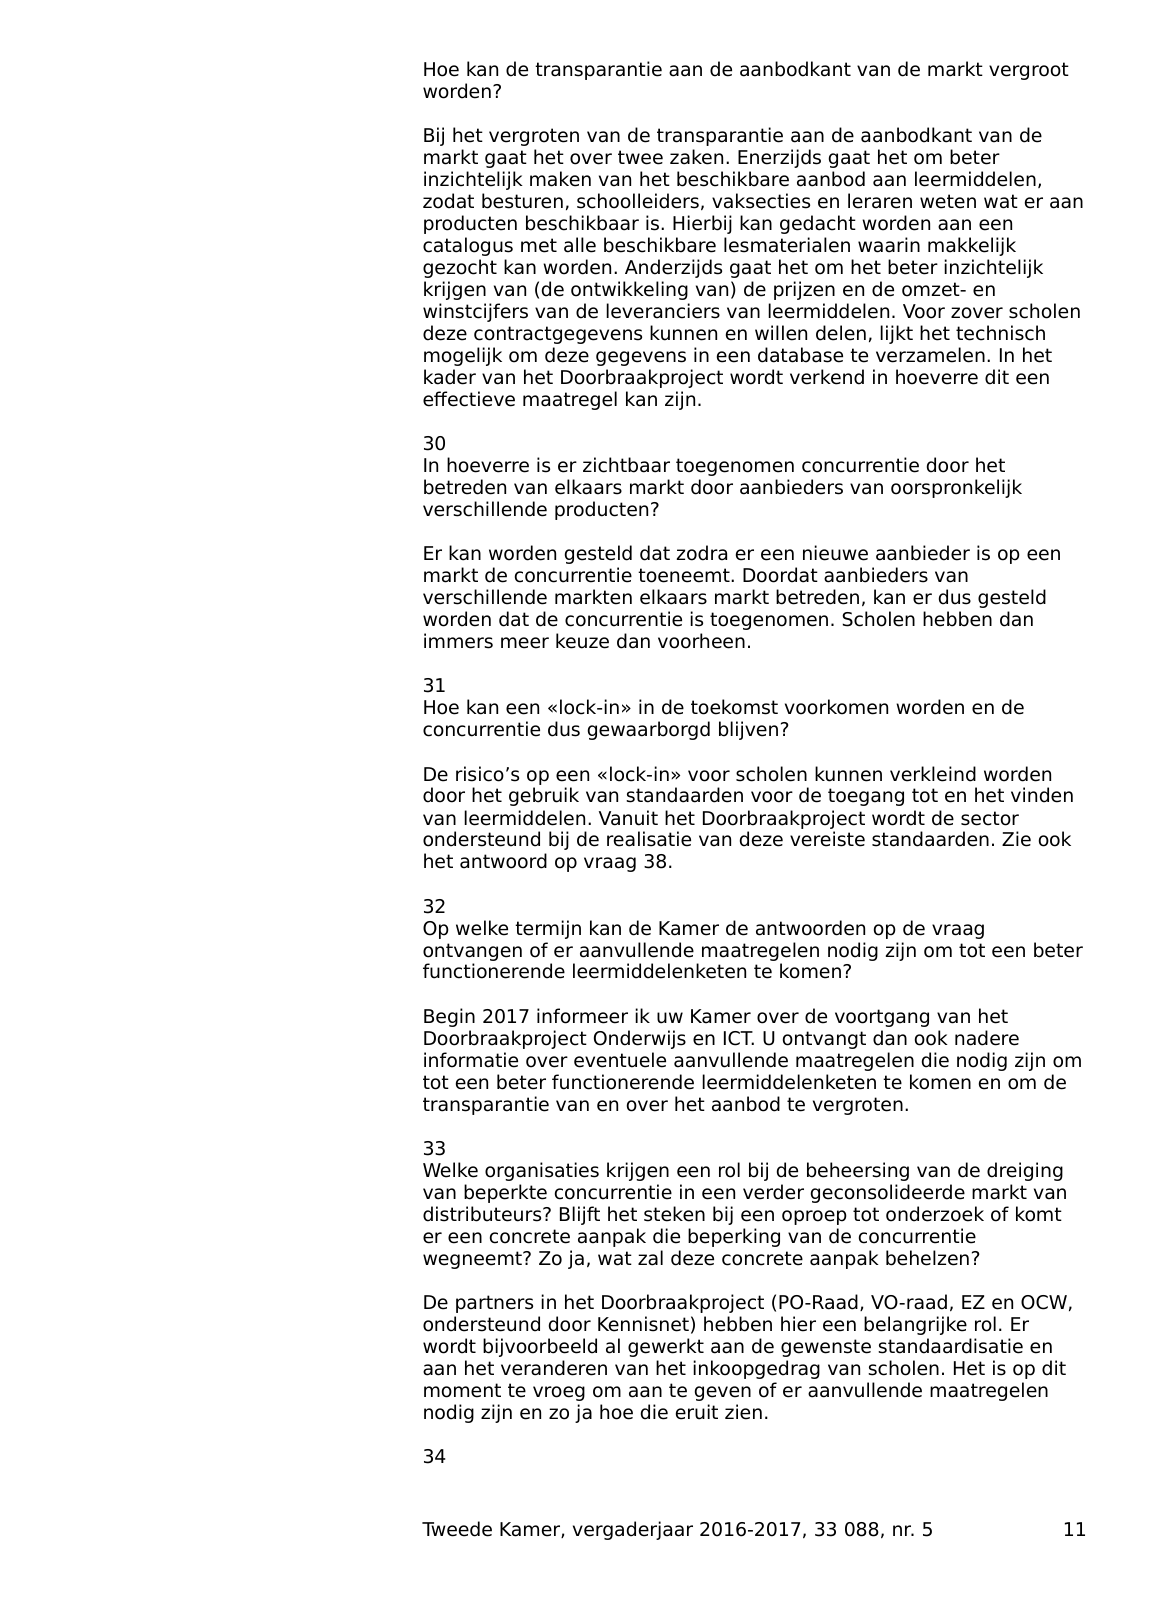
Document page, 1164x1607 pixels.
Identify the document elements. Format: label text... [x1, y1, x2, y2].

text De risico’s op een «lock-in» voor scholen kunnen verkleind worden door het gebruik van standaarden voor de toegang tot en het vinden van leermiddelen. Vanuit het Doorbraakproject wordt de sector ondersteund bij de realisatie van deze vereiste standaarden. Zie ook het antwoord op vraag 38. [422, 763, 1087, 873]
text Op welke termijn kan de Kamer de antwoorden op de vraag ontvangen of er aanvullende maatregelen nodig zijn om tot een beter functionerende leermiddelenketen te komen? [422, 917, 1087, 983]
text 31 [422, 675, 1087, 697]
text 30 [422, 433, 1087, 455]
text De partners in het Doorbraakproject (PO-Raad, VO-raad, EZ en OCW, ondersteund door Kennisnet) hebben hier een belangrijke rol. Er wordt bijvoorbeeld al gewerkt aan de gewenste standaardisatie en aan het veranderen van het inkoopgedrag van scholen. Het is op dit moment te vroeg om aan te geven of er aanvullende maatregelen nodig zijn en zo ja hoe die eruit zien. [422, 1292, 1087, 1424]
text Hoe kan de transparantie aan de aanbodkant van de markt vergroot worden? [422, 59, 1087, 103]
text In hoeverre is er zichtbaar toegenomen concurrentie door het betreden van elkaars markt door aanbieders van oorspronkelijk verschillende producten? [422, 455, 1087, 521]
text Hoe kan een «lock-in» in de toekomst voorkomen worden en de concurrentie dus gewaarborgd blijven? [422, 697, 1087, 741]
text 33 [422, 1138, 1087, 1160]
text Er kan worden gesteld dat zodra er een nieuwe aanbieder is op een markt de concurrentie toeneemt. Doordat aanbieders van verschillende markten elkaars markt betreden, kan er dus gesteld worden dat de concurrentie is toegenomen. Scholen hebben dan immers meer keuze dan voorheen. [422, 543, 1087, 653]
text Bij het vergroten van de transparantie aan de aanbodkant van de markt gaat het over twee zaken. Enerzijds gaat het om beter inzichtelijk maken van het beschikbare aanbod aan leermiddelen, zodat besturen, schoolleiders, vaksecties en leraren weten wat er aan producten beschikbaar is. Hierbij kan gedacht worden aan een catalogus met alle beschikbare lesmaterialen waarin makkelijk gezocht kan worden. Anderzijds gaat het om het beter inzichtelijk krijgen van (de ontwikkeling van) de prijzen en de omzet- en winstcijfers van de leveranciers van leermiddelen. Voor zover scholen deze contractgegevens kunnen en willen delen, lijkt het technisch mogelijk om deze gegevens in een database te verzamelen. In het kader van het Doorbraakproject wordt verkend in hoeverre dit een effectieve maatregel kan zijn. [422, 125, 1087, 411]
text Welke organisaties krijgen een rol bij de beheersing van de dreiging van beperkte concurrentie in een verder geconsolideerde markt van distributeurs? Blijft het steken bij een oproep tot onderzoek of komt er een concrete aanpak die beperking van de concurrentie wegneemt? Zo ja, wat zal deze concrete aanpak behelzen? [422, 1160, 1087, 1269]
text 34 [422, 1446, 1087, 1468]
text 32 [422, 896, 1087, 917]
text Begin 2017 informeer ik uw Kamer over de voortgang van het Doorbraakproject Onderwijs en ICT. U ontvangt dan ook nadere informatie over eventuele aanvullende maatregelen die nodig zijn om tot een beter functionerende leermiddelenketen te komen en om de transparantie van en over het aanbod te vergroten. [422, 1006, 1087, 1116]
